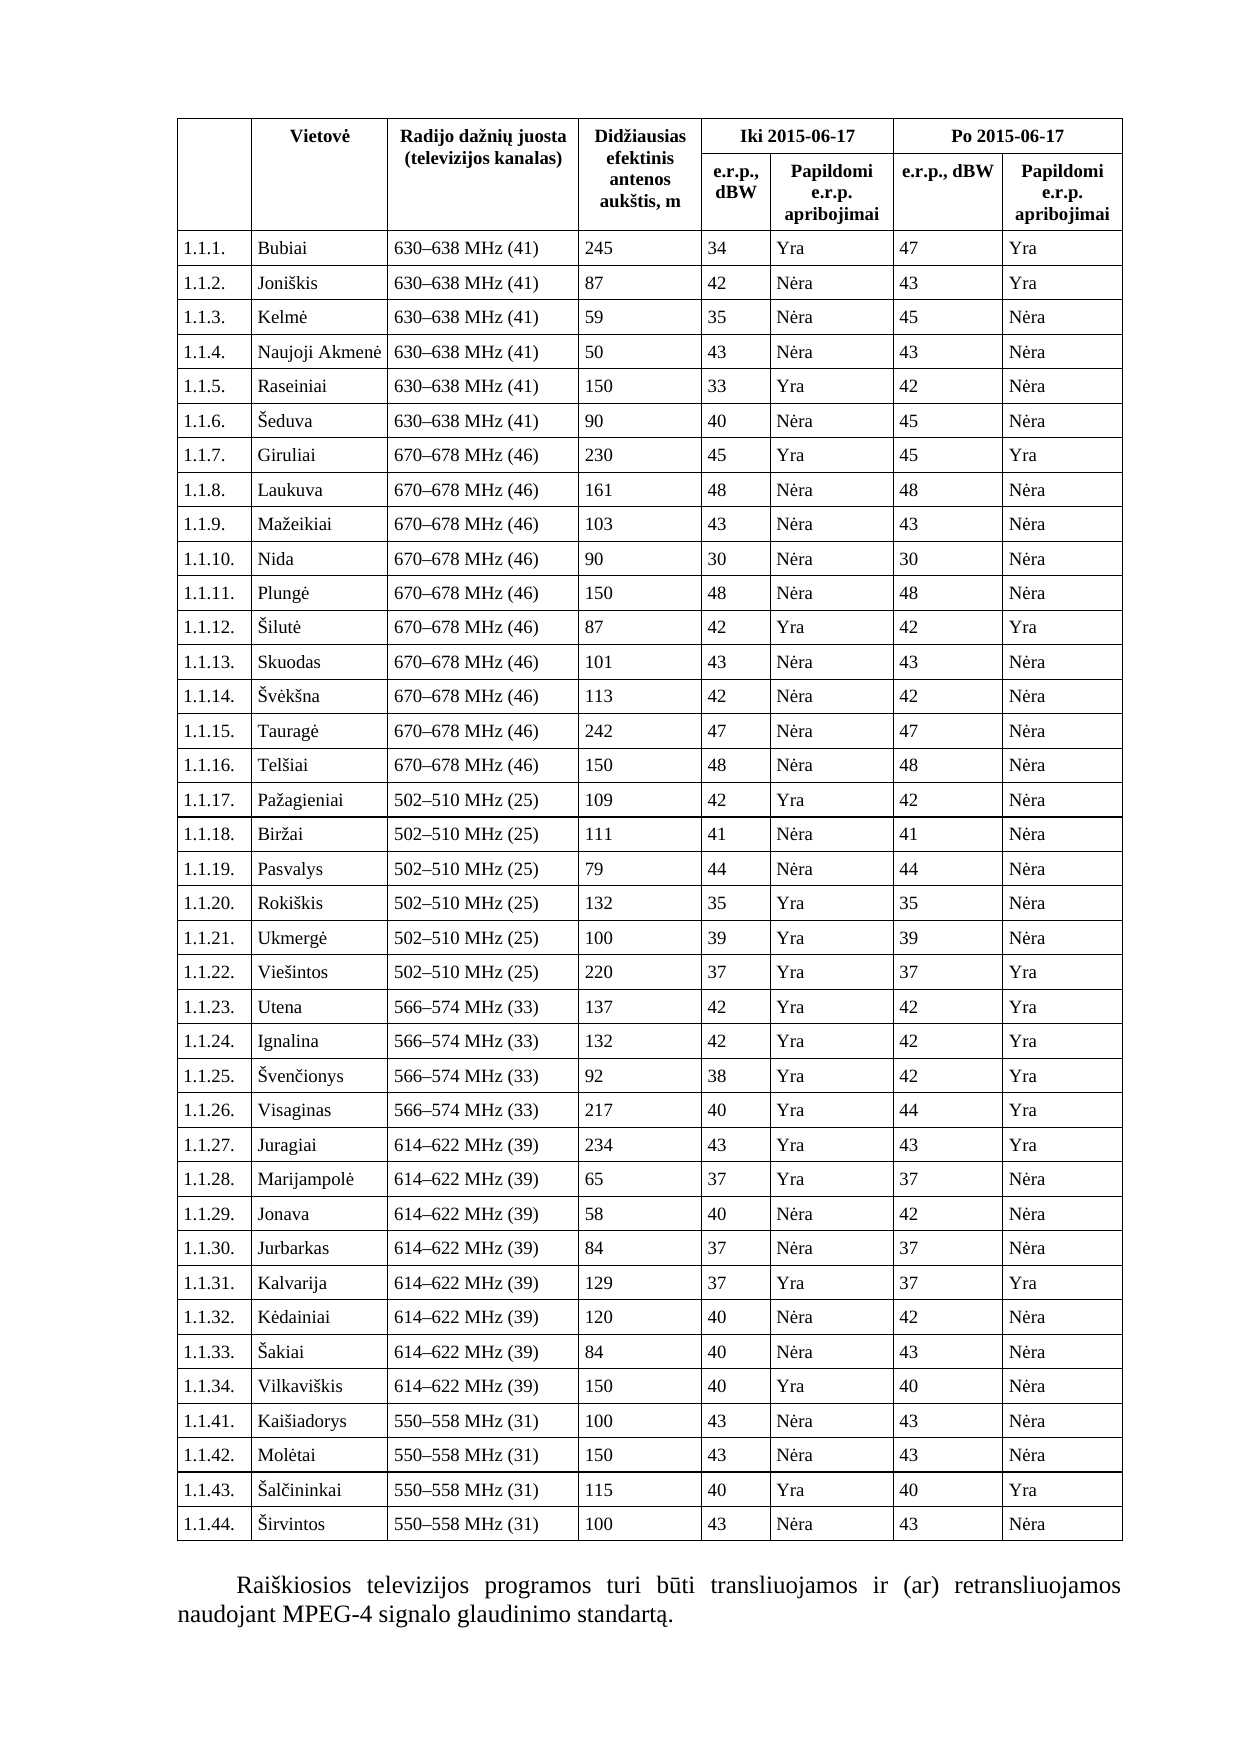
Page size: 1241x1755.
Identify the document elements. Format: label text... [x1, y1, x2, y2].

table_cell 87 [579, 611, 701, 644]
table_cell 1.1.25. [178, 1059, 251, 1092]
table_header Didžiausias efektinis antenos aukštis, m [579, 119, 701, 230]
table_cell Nėra [771, 714, 893, 747]
table_cell 42 [702, 266, 770, 299]
table_cell 37 [702, 955, 770, 989]
table_header [178, 119, 251, 230]
table_cell 245 [579, 231, 701, 265]
table_cell Šilutė [252, 611, 387, 644]
table_cell 39 [702, 921, 770, 954]
table_cell Nida [252, 542, 387, 575]
table_cell 566–574 MHz (33) [388, 1093, 578, 1127]
table_cell Nėra [1003, 680, 1122, 713]
table_cell Yra [771, 1162, 893, 1196]
table_cell 109 [579, 783, 701, 816]
table_cell Nėra [1003, 818, 1122, 851]
table_cell Viešintos [252, 955, 387, 989]
table_cell Kalvarija [252, 1266, 387, 1299]
table_cell 43 [702, 507, 770, 541]
table_cell Yra [771, 1128, 893, 1161]
table_cell Nėra [1003, 335, 1122, 368]
table_cell Nėra [771, 1335, 893, 1368]
table_cell 48 [894, 749, 1002, 782]
table_cell 670–678 MHz (46) [388, 438, 578, 472]
table_cell Širvintos [252, 1507, 387, 1540]
table_cell 48 [894, 576, 1002, 609]
table_cell Yra [1003, 1128, 1122, 1161]
table_cell 35 [702, 886, 770, 920]
table_cell Yra [771, 990, 893, 1023]
table_cell Nėra [1003, 1404, 1122, 1437]
table_header Vietovė [252, 119, 387, 230]
table_cell 38 [702, 1059, 770, 1092]
table_cell Giruliai [252, 438, 387, 472]
table_cell Yra [1003, 1059, 1122, 1092]
table_cell 42 [894, 1024, 1002, 1058]
table_cell 37 [702, 1266, 770, 1299]
table_cell 40 [894, 1473, 1002, 1506]
table_cell Nėra [771, 507, 893, 541]
table_cell 42 [894, 611, 1002, 644]
table_cell e.r.p., dBW [702, 154, 770, 230]
table_cell 48 [702, 473, 770, 506]
table_cell 1.1.26. [178, 1093, 251, 1127]
table_cell 670–678 MHz (46) [388, 473, 578, 506]
table_cell 43 [894, 1438, 1002, 1471]
table_cell Molėtai [252, 1438, 387, 1471]
table_cell Nėra [771, 473, 893, 506]
table_cell 502–510 MHz (25) [388, 783, 578, 816]
table_cell 43 [894, 1335, 1002, 1368]
table_cell Utena [252, 990, 387, 1023]
table_cell 670–678 MHz (46) [388, 542, 578, 575]
table_cell 37 [894, 1266, 1002, 1299]
table_cell 45 [894, 404, 1002, 437]
table_cell Yra [771, 955, 893, 989]
table_header Iki 2015-06-17 [702, 119, 893, 153]
table_cell Nėra [1003, 1369, 1122, 1402]
table_cell 566–574 MHz (33) [388, 990, 578, 1023]
table_cell 630–638 MHz (41) [388, 231, 578, 265]
table_cell 30 [702, 542, 770, 575]
table_cell Nėra [771, 300, 893, 334]
table_cell 42 [894, 783, 1002, 816]
table_cell Švenčionys [252, 1059, 387, 1092]
table_cell 217 [579, 1093, 701, 1127]
table_cell Nėra [1003, 921, 1122, 954]
table_cell Nėra [771, 680, 893, 713]
table_cell Nėra [771, 542, 893, 575]
table_cell 42 [702, 990, 770, 1023]
table_cell 42 [702, 1024, 770, 1058]
table_cell 43 [894, 507, 1002, 541]
table_cell 100 [579, 1404, 701, 1437]
table_cell 48 [702, 576, 770, 609]
table_cell 40 [702, 1197, 770, 1230]
table_header Radijo dažnių juosta (televizijos kana­las) [388, 119, 578, 230]
table_cell 120 [579, 1300, 701, 1333]
table_cell Yra [771, 1093, 893, 1127]
table_cell 37 [894, 1162, 1002, 1196]
table_cell 242 [579, 714, 701, 747]
table_cell 132 [579, 1024, 701, 1058]
table_cell Nėra [771, 1300, 893, 1333]
table_cell Vilkaviškis [252, 1369, 387, 1402]
table_cell Nėra [1003, 473, 1122, 506]
table_cell Skuodas [252, 645, 387, 678]
table_cell 1.1.2. [178, 266, 251, 299]
table_cell Bubiai [252, 231, 387, 265]
table_cell 42 [894, 369, 1002, 403]
table_cell Nėra [771, 1231, 893, 1264]
table_cell Mažeikiai [252, 507, 387, 541]
table_cell 43 [894, 335, 1002, 368]
table_header Po 2015-06-17 [894, 119, 1122, 153]
table_cell 47 [894, 231, 1002, 265]
table_cell Yra [771, 921, 893, 954]
table_cell Nėra [771, 576, 893, 609]
table_cell 670–678 MHz (46) [388, 507, 578, 541]
table_cell Nėra [771, 852, 893, 885]
table_cell 1.1.13. [178, 645, 251, 678]
table_cell Tauragė [252, 714, 387, 747]
table_cell 43 [702, 645, 770, 678]
table_cell 44 [894, 1093, 1002, 1127]
table_cell 550–558 MHz (31) [388, 1507, 578, 1540]
table_cell 41 [894, 818, 1002, 851]
table_cell 670–678 MHz (46) [388, 645, 578, 678]
table_cell 234 [579, 1128, 701, 1161]
table_cell 42 [894, 1300, 1002, 1333]
table_cell 1.1.7. [178, 438, 251, 472]
table_cell 1.1.4. [178, 335, 251, 368]
table_cell 42 [702, 783, 770, 816]
table_cell Šalčininkai [252, 1473, 387, 1506]
table_cell Nėra [771, 749, 893, 782]
table_cell 630–638 MHz (41) [388, 369, 578, 403]
table_cell 1.1.5. [178, 369, 251, 403]
table_cell 614–622 MHz (39) [388, 1266, 578, 1299]
table_cell Plungė [252, 576, 387, 609]
table_cell Yra [771, 1059, 893, 1092]
table_cell Biržai [252, 818, 387, 851]
table_cell 614–622 MHz (39) [388, 1335, 578, 1368]
table_cell 150 [579, 1438, 701, 1471]
table_cell Nėra [771, 1507, 893, 1540]
table_cell 1.1.30. [178, 1231, 251, 1264]
table_cell Yra [771, 1024, 893, 1058]
table_cell 1.1.20. [178, 886, 251, 920]
table_cell Yra [771, 611, 893, 644]
table_cell Yra [771, 231, 893, 265]
table_cell Raseiniai [252, 369, 387, 403]
table_cell 1.1.14. [178, 680, 251, 713]
table_cell Nėra [771, 1438, 893, 1471]
table_cell Nėra [1003, 714, 1122, 747]
table_cell 43 [894, 266, 1002, 299]
table_cell 30 [894, 542, 1002, 575]
table_cell Yra [1003, 955, 1122, 989]
table_cell 90 [579, 404, 701, 437]
table_cell Nėra [1003, 1438, 1122, 1471]
table_cell 150 [579, 369, 701, 403]
table_cell 670–678 MHz (46) [388, 576, 578, 609]
table_cell 1.1.9. [178, 507, 251, 541]
table_cell 1.1.44. [178, 1507, 251, 1540]
table_cell 566–574 MHz (33) [388, 1024, 578, 1058]
table_cell 630–638 MHz (41) [388, 266, 578, 299]
table_cell 59 [579, 300, 701, 334]
table_cell Kaišiadorys [252, 1404, 387, 1437]
table_cell Papildomi e.r.p. apribojimai [1003, 154, 1122, 230]
table_cell 37 [894, 955, 1002, 989]
table_cell Yra [1003, 266, 1122, 299]
table_cell 37 [702, 1162, 770, 1196]
table_cell Šakiai [252, 1335, 387, 1368]
table_cell 84 [579, 1231, 701, 1264]
table_cell 502–510 MHz (25) [388, 921, 578, 954]
table_cell 1.1.22. [178, 955, 251, 989]
table_cell 1.1.43. [178, 1473, 251, 1506]
table_cell Yra [771, 1266, 893, 1299]
table_cell Yra [1003, 438, 1122, 472]
table_cell 550–558 MHz (31) [388, 1473, 578, 1506]
table_cell 45 [894, 438, 1002, 472]
table_cell 39 [894, 921, 1002, 954]
table_cell 614–622 MHz (39) [388, 1197, 578, 1230]
table_cell 43 [702, 335, 770, 368]
table_cell Nėra [1003, 1162, 1122, 1196]
table_cell 92 [579, 1059, 701, 1092]
table_cell 614–622 MHz (39) [388, 1231, 578, 1264]
table_cell Kėdainiai [252, 1300, 387, 1333]
table_cell 614–622 MHz (39) [388, 1162, 578, 1196]
table_cell 502–510 MHz (25) [388, 818, 578, 851]
table_cell Nėra [1003, 404, 1122, 437]
table_cell 132 [579, 886, 701, 920]
table_cell Yra [771, 783, 893, 816]
table_cell 43 [702, 1507, 770, 1540]
table_cell Nėra [1003, 1300, 1122, 1333]
table_cell 150 [579, 576, 701, 609]
table_cell Nėra [771, 404, 893, 437]
table_cell 1.1.1. [178, 231, 251, 265]
table_cell Nėra [1003, 542, 1122, 575]
table_cell Yra [1003, 1093, 1122, 1127]
table_cell Pažagieniai [252, 783, 387, 816]
table_cell 40 [894, 1369, 1002, 1402]
table_cell Yra [771, 438, 893, 472]
table_cell 670–678 MHz (46) [388, 714, 578, 747]
table_cell 42 [894, 990, 1002, 1023]
table_cell 50 [579, 335, 701, 368]
table_cell 43 [894, 645, 1002, 678]
table_cell 1.1.42. [178, 1438, 251, 1471]
table_cell Jonava [252, 1197, 387, 1230]
table_cell 566–574 MHz (33) [388, 1059, 578, 1092]
table_cell 42 [894, 1197, 1002, 1230]
table_cell e.r.p., dBW [894, 154, 1002, 230]
table_cell Yra [1003, 231, 1122, 265]
table_cell 1.1.29. [178, 1197, 251, 1230]
table_cell 34 [702, 231, 770, 265]
table_cell Ukmergė [252, 921, 387, 954]
table_cell Nėra [771, 266, 893, 299]
table_cell Nėra [1003, 507, 1122, 541]
table_cell 220 [579, 955, 701, 989]
table_cell 502–510 MHz (25) [388, 955, 578, 989]
table_cell Nėra [1003, 1507, 1122, 1540]
table_cell Kelmė [252, 300, 387, 334]
table_cell 43 [702, 1438, 770, 1471]
table_cell Joniškis [252, 266, 387, 299]
table_cell 40 [702, 1473, 770, 1506]
table_cell 1.1.28. [178, 1162, 251, 1196]
table_cell 1.1.21. [178, 921, 251, 954]
table_cell Nėra [1003, 783, 1122, 816]
table_cell 47 [894, 714, 1002, 747]
table_cell Nėra [1003, 300, 1122, 334]
table_cell Yra [1003, 1266, 1122, 1299]
table_cell 1.1.19. [178, 852, 251, 885]
table_cell 670–678 MHz (46) [388, 611, 578, 644]
table_cell 65 [579, 1162, 701, 1196]
table_cell 1.1.16. [178, 749, 251, 782]
table_cell 1.1.6. [178, 404, 251, 437]
table_cell 115 [579, 1473, 701, 1506]
table_cell 44 [702, 852, 770, 885]
table_cell 79 [579, 852, 701, 885]
table_cell 111 [579, 818, 701, 851]
table_cell 44 [894, 852, 1002, 885]
table_cell 43 [702, 1404, 770, 1437]
table_cell Telšiai [252, 749, 387, 782]
table_cell 614–622 MHz (39) [388, 1128, 578, 1161]
table_cell Nėra [771, 1404, 893, 1437]
table_cell 40 [702, 1369, 770, 1402]
table_cell 550–558 MHz (31) [388, 1438, 578, 1471]
table_cell 87 [579, 266, 701, 299]
table_cell Nėra [1003, 886, 1122, 920]
table_cell 1.1.12. [178, 611, 251, 644]
table_cell 58 [579, 1197, 701, 1230]
table_cell Nėra [1003, 1197, 1122, 1230]
table_cell 161 [579, 473, 701, 506]
table_cell Juragiai [252, 1128, 387, 1161]
table_cell 43 [894, 1507, 1002, 1540]
table_cell 1.1.32. [178, 1300, 251, 1333]
table_cell 502–510 MHz (25) [388, 886, 578, 920]
table_cell 45 [894, 300, 1002, 334]
table_cell 43 [894, 1404, 1002, 1437]
table_cell 150 [579, 749, 701, 782]
table_cell 1.1.27. [178, 1128, 251, 1161]
table_cell 614–622 MHz (39) [388, 1300, 578, 1333]
table_cell 103 [579, 507, 701, 541]
table_cell 670–678 MHz (46) [388, 680, 578, 713]
table_cell Nėra [1003, 369, 1122, 403]
table_cell 670–678 MHz (46) [388, 749, 578, 782]
table_cell 630–638 MHz (41) [388, 404, 578, 437]
table_cell 84 [579, 1335, 701, 1368]
table_cell 1.1.15. [178, 714, 251, 747]
table_cell 1.1.8. [178, 473, 251, 506]
table_cell 1.1.23. [178, 990, 251, 1023]
table_cell 100 [579, 1507, 701, 1540]
table_cell Yra [1003, 611, 1122, 644]
table_cell Nėra [1003, 576, 1122, 609]
table_cell 150 [579, 1369, 701, 1402]
table_cell Jurbarkas [252, 1231, 387, 1264]
table_cell 42 [894, 680, 1002, 713]
table_cell 129 [579, 1266, 701, 1299]
table_cell Yra [771, 1473, 893, 1506]
table_cell 37 [894, 1231, 1002, 1264]
table_cell 48 [894, 473, 1002, 506]
table_cell 43 [702, 1128, 770, 1161]
table_cell 40 [702, 1335, 770, 1368]
table_cell Papildomi e.r.p. apribojimai [771, 154, 893, 230]
table_cell 1.1.10. [178, 542, 251, 575]
table_cell Nėra [771, 818, 893, 851]
table_cell 42 [894, 1059, 1002, 1092]
table_cell 113 [579, 680, 701, 713]
table_cell 1.1.24. [178, 1024, 251, 1058]
table_cell Nėra [771, 1197, 893, 1230]
table_cell Nėra [1003, 1335, 1122, 1368]
table_cell 1.1.11. [178, 576, 251, 609]
table_cell 630–638 MHz (41) [388, 300, 578, 334]
table_cell 1.1.34. [178, 1369, 251, 1402]
table_cell 100 [579, 921, 701, 954]
table_cell Visaginas [252, 1093, 387, 1127]
table_cell Yra [771, 886, 893, 920]
table_cell 1.1.3. [178, 300, 251, 334]
table_cell Marijampolė [252, 1162, 387, 1196]
table_cell Švėkšna [252, 680, 387, 713]
table_cell Nėra [1003, 749, 1122, 782]
table_cell 43 [894, 1128, 1002, 1161]
table_cell Naujoji Akmenė [252, 335, 387, 368]
table_cell Laukuva [252, 473, 387, 506]
table_cell Yra [771, 1369, 893, 1402]
table_cell 40 [702, 1300, 770, 1333]
table_cell Nėra [1003, 852, 1122, 885]
table_cell 37 [702, 1231, 770, 1264]
table_cell 230 [579, 438, 701, 472]
table_cell 33 [702, 369, 770, 403]
table_cell 1.1.18. [178, 818, 251, 851]
table_cell 42 [702, 611, 770, 644]
table_cell Rokiškis [252, 886, 387, 920]
table_cell 1.1.33. [178, 1335, 251, 1368]
table_cell 40 [702, 404, 770, 437]
table_cell 90 [579, 542, 701, 575]
table_cell Yra [1003, 1024, 1122, 1058]
table_cell 550–558 MHz (31) [388, 1404, 578, 1437]
table_cell Nėra [771, 335, 893, 368]
table_cell Ignalina [252, 1024, 387, 1058]
table_cell 1.1.41. [178, 1404, 251, 1437]
table_cell 137 [579, 990, 701, 1023]
table_cell 48 [702, 749, 770, 782]
table_cell Nėra [1003, 1231, 1122, 1264]
table_cell 40 [702, 1093, 770, 1127]
table_cell Yra [1003, 990, 1122, 1023]
table_cell 101 [579, 645, 701, 678]
table_cell 614–622 MHz (39) [388, 1369, 578, 1402]
table_cell 502–510 MHz (25) [388, 852, 578, 885]
table_cell 630–638 MHz (41) [388, 335, 578, 368]
table_cell Nėra [771, 645, 893, 678]
table_cell 1.1.31. [178, 1266, 251, 1299]
table_cell 47 [702, 714, 770, 747]
table_cell 42 [702, 680, 770, 713]
table_cell Nėra [1003, 645, 1122, 678]
table_cell 35 [702, 300, 770, 334]
table_cell Yra [1003, 1473, 1122, 1506]
table_cell 35 [894, 886, 1002, 920]
table_cell 45 [702, 438, 770, 472]
table_cell Šeduva [252, 404, 387, 437]
table_cell Yra [771, 369, 893, 403]
table_cell 41 [702, 818, 770, 851]
table_cell Pasvalys [252, 852, 387, 885]
text Raiškiosios televizijos programos turi būti transliuojamos ir (ar) retransliuojamos naudojant MPEG-4 signalo glaudinimo standartą. [177, 1570, 1122, 1628]
table_cell 1.1.17. [178, 783, 251, 816]
